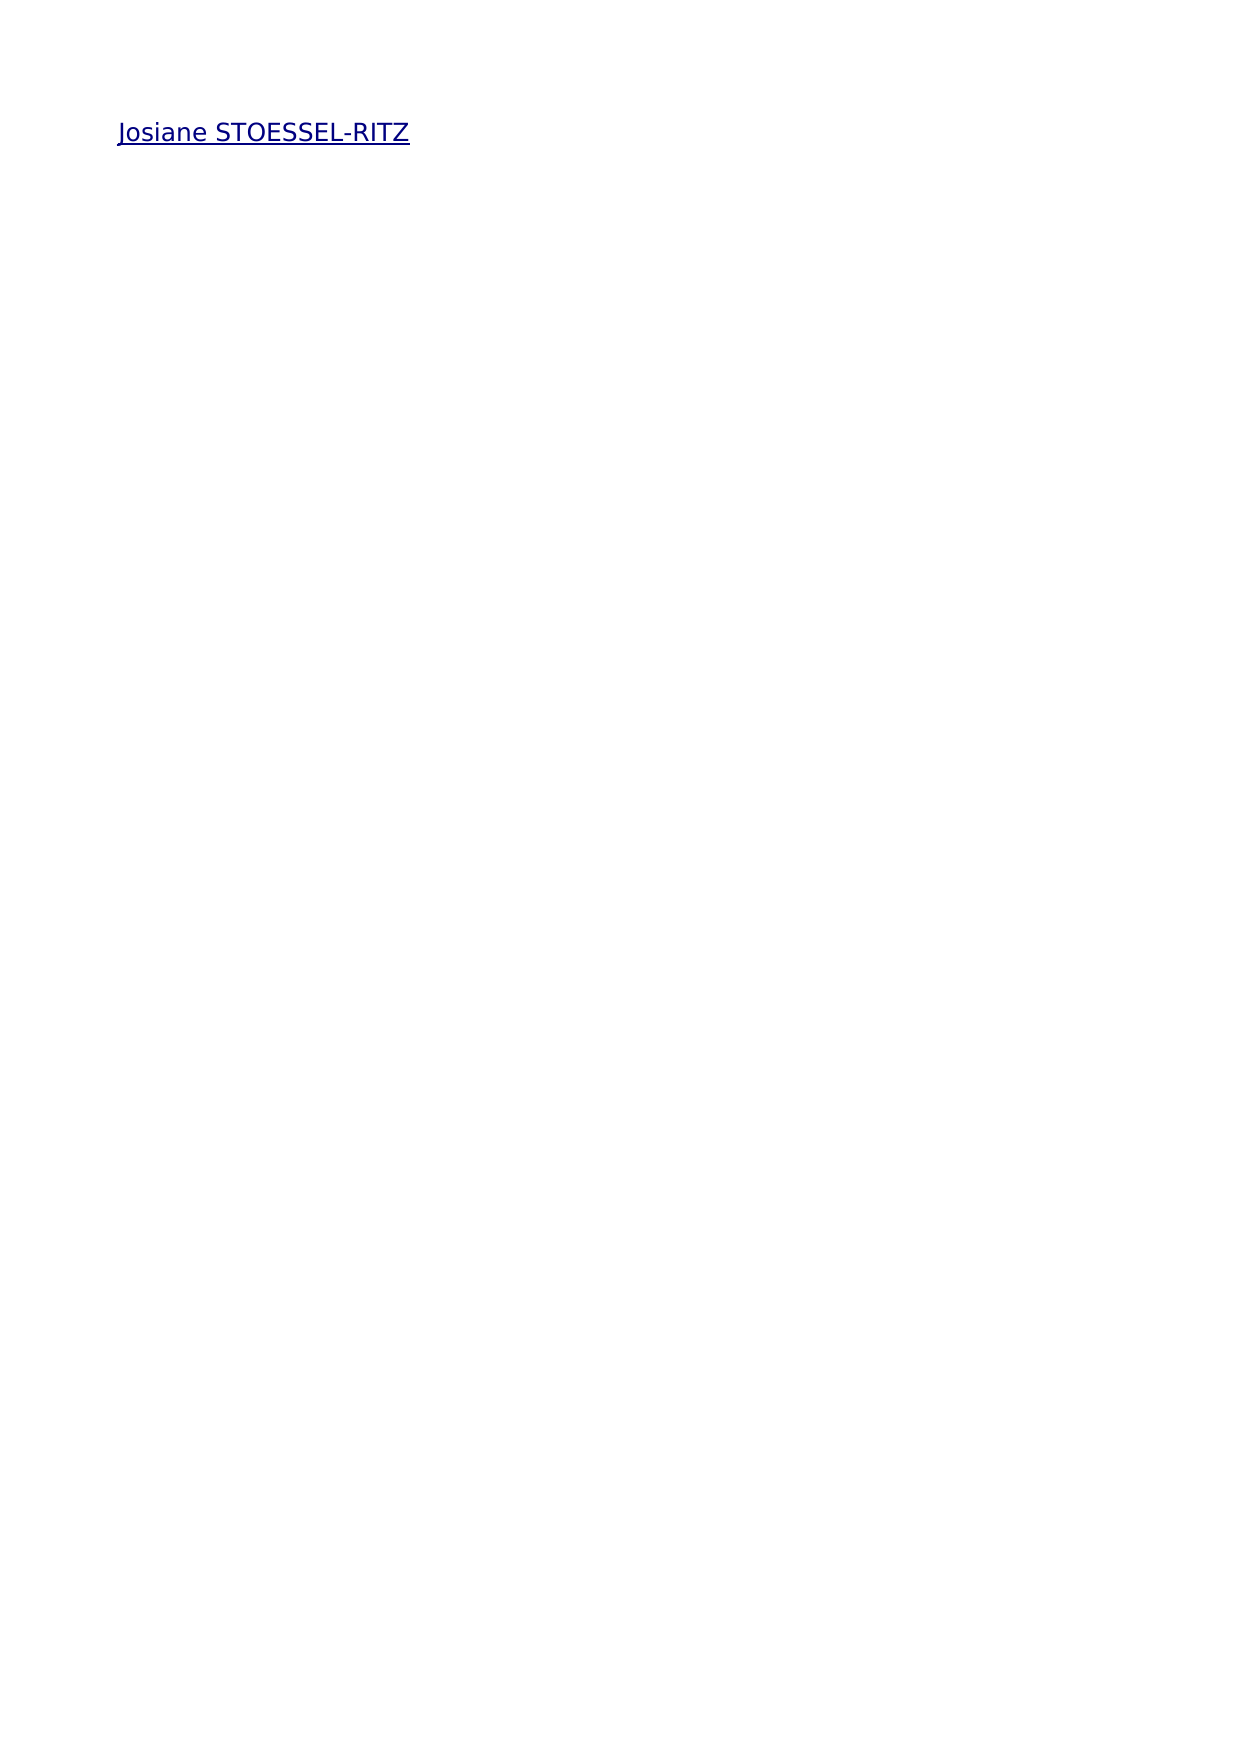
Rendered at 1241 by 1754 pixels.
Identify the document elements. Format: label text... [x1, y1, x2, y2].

text Josiane STOESSEL-RITZ [118, 118, 1122, 147]
